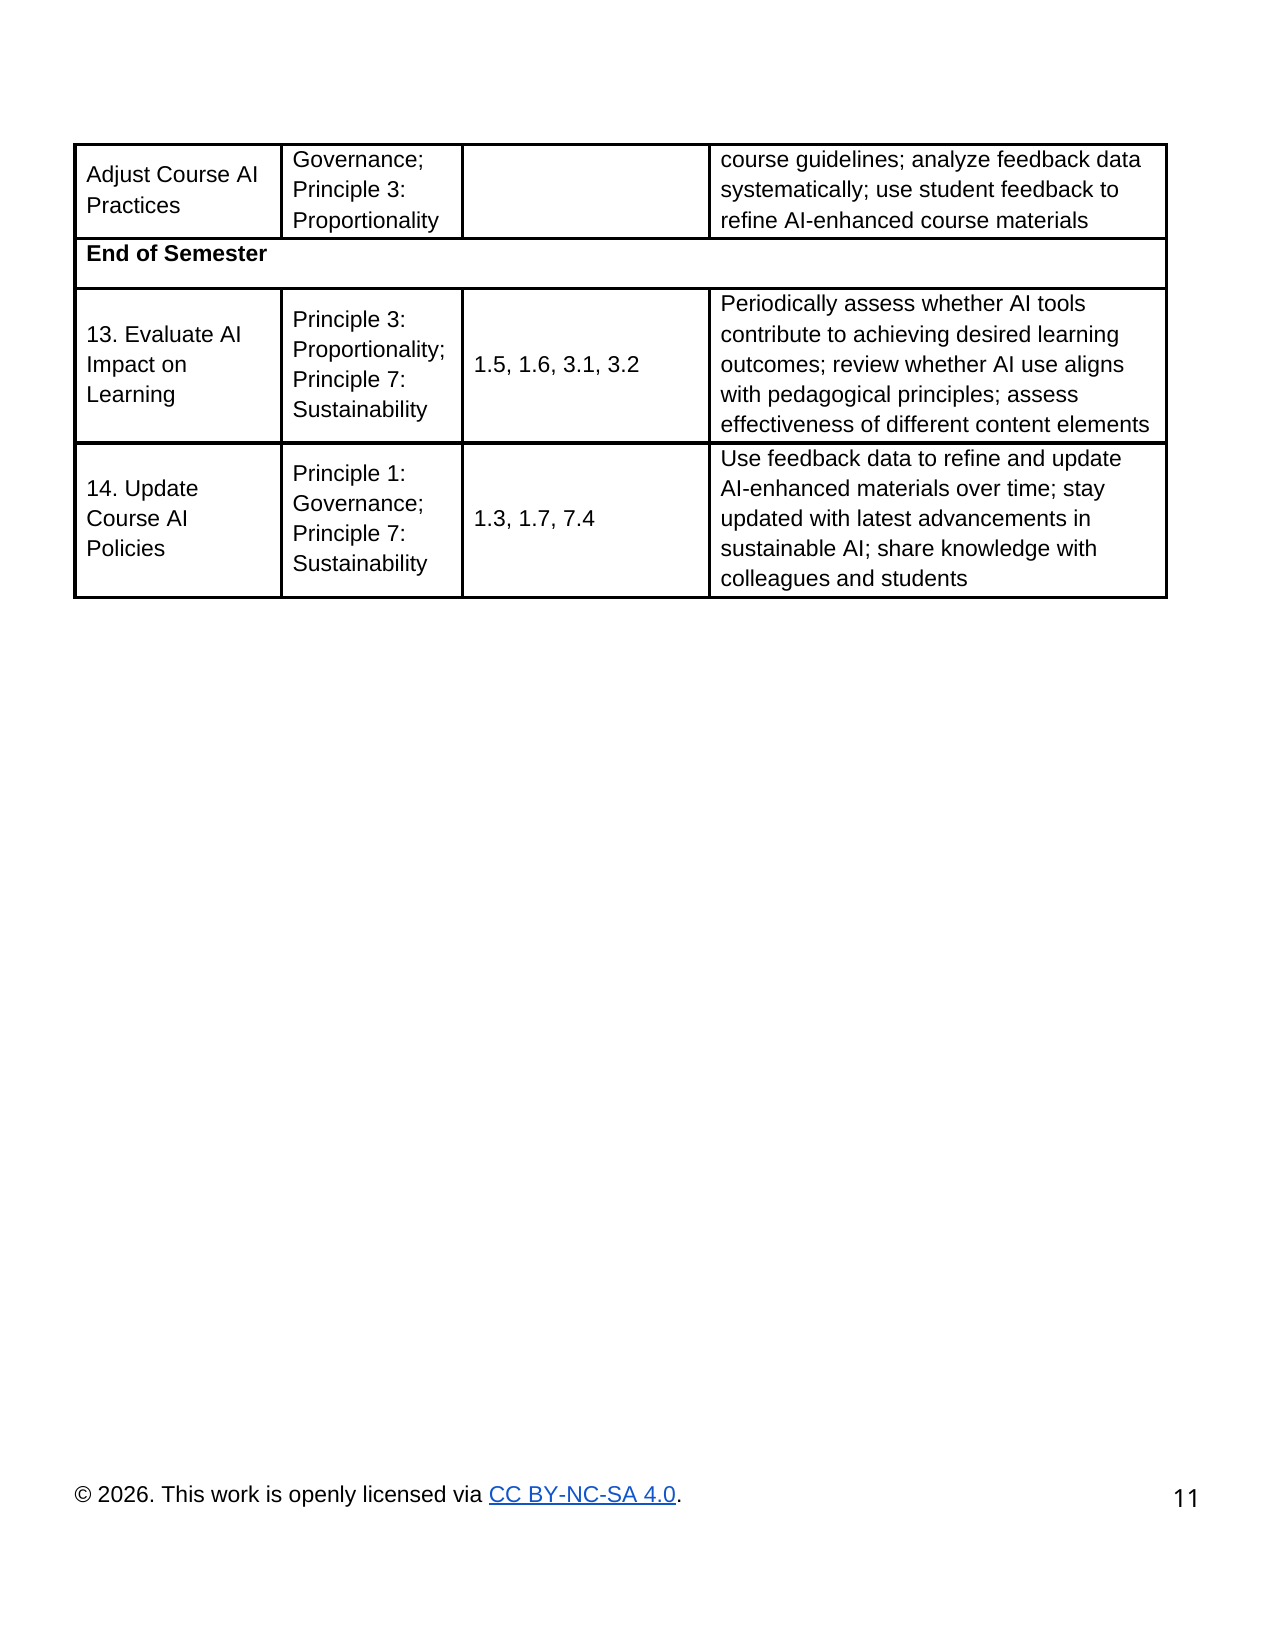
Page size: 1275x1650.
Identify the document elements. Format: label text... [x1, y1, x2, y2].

table_cell Principle 3: Proportionality; Principle 7: Sustainability [283, 290, 461, 441]
table_cell 13. Evaluate AI Impact on Learning [77, 290, 280, 441]
table_cell Periodically assess whether AI tools contribute to achieving desired learning outcomes; review whether AI use aligns with pedagogical principles; assess effectiveness of different content elements [711, 290, 1165, 441]
table_cell [464, 146, 708, 237]
table_cell End of Semester [77, 240, 1165, 287]
table_cell Governance; Principle 3: Proportionality [283, 146, 461, 237]
table_cell 1.3, 1.7, 7.4 [464, 445, 708, 596]
table_cell Principle 1: Governance; Principle 7: Sustainability [283, 445, 461, 596]
table_cell course guidelines; analyze feedback data systematically; use student feedback to refine AI-enhanced course materials [711, 146, 1165, 237]
table_cell 14. Update Course AI Policies [77, 445, 280, 596]
table_cell 1.5, 1.6, 3.1, 3.2 [464, 290, 708, 441]
table_cell Use feedback data to refine and update AI-enhanced materials over time; stay updated with latest advancements in sustainable AI; share knowledge with colleagues and students [711, 445, 1165, 596]
table_cell Adjust Course AI Practices [77, 146, 280, 237]
